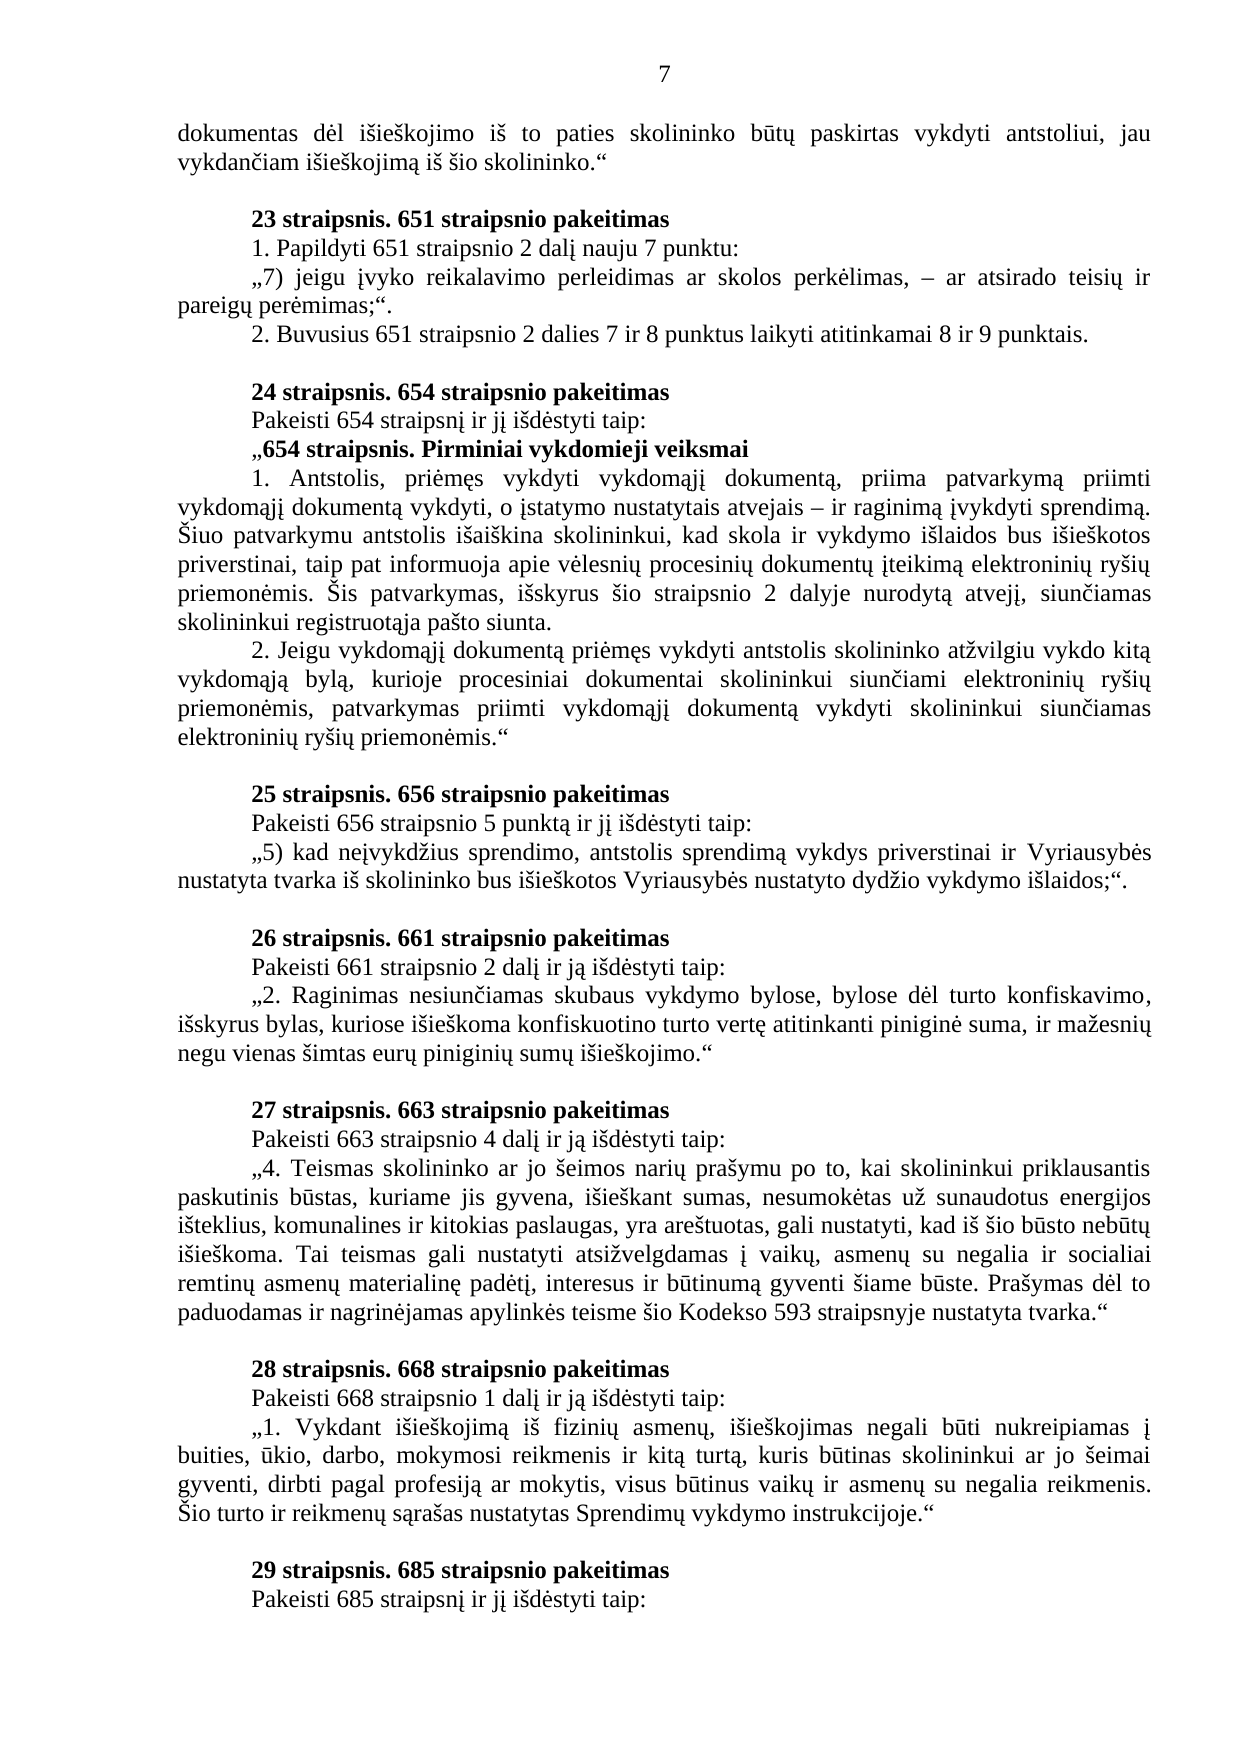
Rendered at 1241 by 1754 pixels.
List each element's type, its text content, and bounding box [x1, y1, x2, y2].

text „4. Teismas skolininko ar jo šeimos narių prašymu po to, kai skolininkui priklausantis paskutinis būstas, kuriame jis gyvena, išieškant sumas, nesumokėtas už sunaudotus energijos išteklius, komunalines ir kitokias paslaugas, yra areštuotas, gali nustatyti, kad iš šio būsto nebūtų išieškoma. Tai teismas gali nustatyti atsižvelgdamas į vaikų, asmenų su negalia ir socialiai remtinų asmenų materialinę padėtį, interesus ir būtinumą gyventi šiame būste. Prašymas dėl to paduodamas ir nagrinėjamas apylinkės teisme šio Kodekso 593 straipsnyje nustatyta tvarka.“ [177, 1153, 1152, 1326]
text „7) jeigu įvyko reikalavimo perleidimas ar skolos perkėlimas, – ar atsirado teisių ir pareigų perėmimas;“. [177, 262, 1152, 319]
text „2. Raginimas nesiunčiamas skubaus vykdymo bylose, bylose dėl turto konfiskavimo, išskyrus bylas, kuriose išieškoma konfiskuotino turto vertę atitinkanti piniginė suma, ir mažesnių negu vienas šimtas eurų piniginių sumų išieškojimo.“ [177, 981, 1152, 1067]
text 1. Antstolis, priėmęs vykdyti vykdomąjį dokumentą, priima patvarkymą priimti vykdomąjį dokumentą vykdyti, o įstatymo nustatytais atvejais – ir raginimą įvykdyti sprendimą. Šiuo patvarkymu antstolis išaiškina skolininkui, kad skola ir vykdymo išlaidos bus išieškotos priverstinai, taip pat informuoja apie vėlesnių procesinių dokumentų įteikimą elektroninių ryšių priemonėmis. Šis patvarkymas, išskyrus šio straipsnio 2 dalyje nurodytą atvejį, siunčiamas skolininkui registruotąja pašto siunta. [177, 463, 1152, 636]
text 2. Jeigu vykdomąjį dokumentą priėmęs vykdyti antstolis skolininko atžvilgiu vykdo kitą vykdomąją bylą, kurioje procesiniai dokumentai skolininkui siunčiami elektroninių ryšių priemonėmis, patvarkymas priimti vykdomąjį dokumentą vykdyti skolininkui siunčiamas elektroninių ryšių priemonėmis.“ [177, 636, 1152, 751]
text Pakeisti 656 straipsnio 5 punktą ir jį išdėstyti taip: [177, 808, 1152, 837]
text 28 straipsnis. 668 straipsnio pakeitimas [177, 1354, 1152, 1383]
text „654 straipsnis. Pirminiai vykdomieji veiksmai [177, 434, 1152, 463]
text 25 straipsnis. 656 straipsnio pakeitimas [177, 779, 1152, 808]
text 23 straipsnis. 651 straipsnio pakeitimas [177, 204, 1152, 233]
text Pakeisti 654 straipsnį ir jį išdėstyti taip: [177, 406, 1152, 434]
text 27 straipsnis. 663 straipsnio pakeitimas [177, 1096, 1152, 1124]
text dokumentas dėl išieškojimo iš to paties skolininko būtų paskirtas vykdyti antstoliui, jau vykdančiam išieškojimą iš šio skolininko.“ [177, 118, 1152, 176]
text 1. Papildyti 651 straipsnio 2 dalį nauju 7 punktu: [177, 233, 1152, 262]
text 2. Buvusius 651 straipsnio 2 dalies 7 ir 8 punktus laikyti atitinkamai 8 ir 9 punktais. [177, 319, 1152, 348]
text 26 straipsnis. 661 straipsnio pakeitimas [177, 923, 1152, 952]
text Pakeisti 668 straipsnio 1 dalį ir ją išdėstyti taip: [177, 1383, 1152, 1412]
text 24 straipsnis. 654 straipsnio pakeitimas [177, 377, 1152, 406]
text Pakeisti 661 straipsnio 2 dalį ir ją išdėstyti taip: [177, 952, 1152, 981]
text Pakeisti 685 straipsnį ir jį išdėstyti taip: [177, 1584, 1152, 1613]
text „5) kad neįvykdžius sprendimo, antstolis sprendimą vykdys priverstinai ir Vyriausybės nustatyta tvarka iš skolininko bus išieškotos Vyriausybės nustatyto dydžio vykdymo išlaidos;“. [177, 837, 1152, 894]
text „1. Vykdant išieškojimą iš fizinių asmenų, išieškojimas negali būti nukreipiamas į buities, ūkio, darbo, mokymosi reikmenis ir kitą turtą, kuris būtinas skolininkui ar jo šeimai gyventi, dirbti pagal profesiją ar mokytis, visus būtinus vaikų ir asmenų su negalia reikmenis. Šio turto ir reikmenų sąrašas nustatytas Sprendimų vykdymo instrukcijoje.“ [177, 1412, 1152, 1527]
text Pakeisti 663 straipsnio 4 dalį ir ją išdėstyti taip: [177, 1124, 1152, 1153]
text 29 straipsnis. 685 straipsnio pakeitimas [177, 1556, 1152, 1584]
